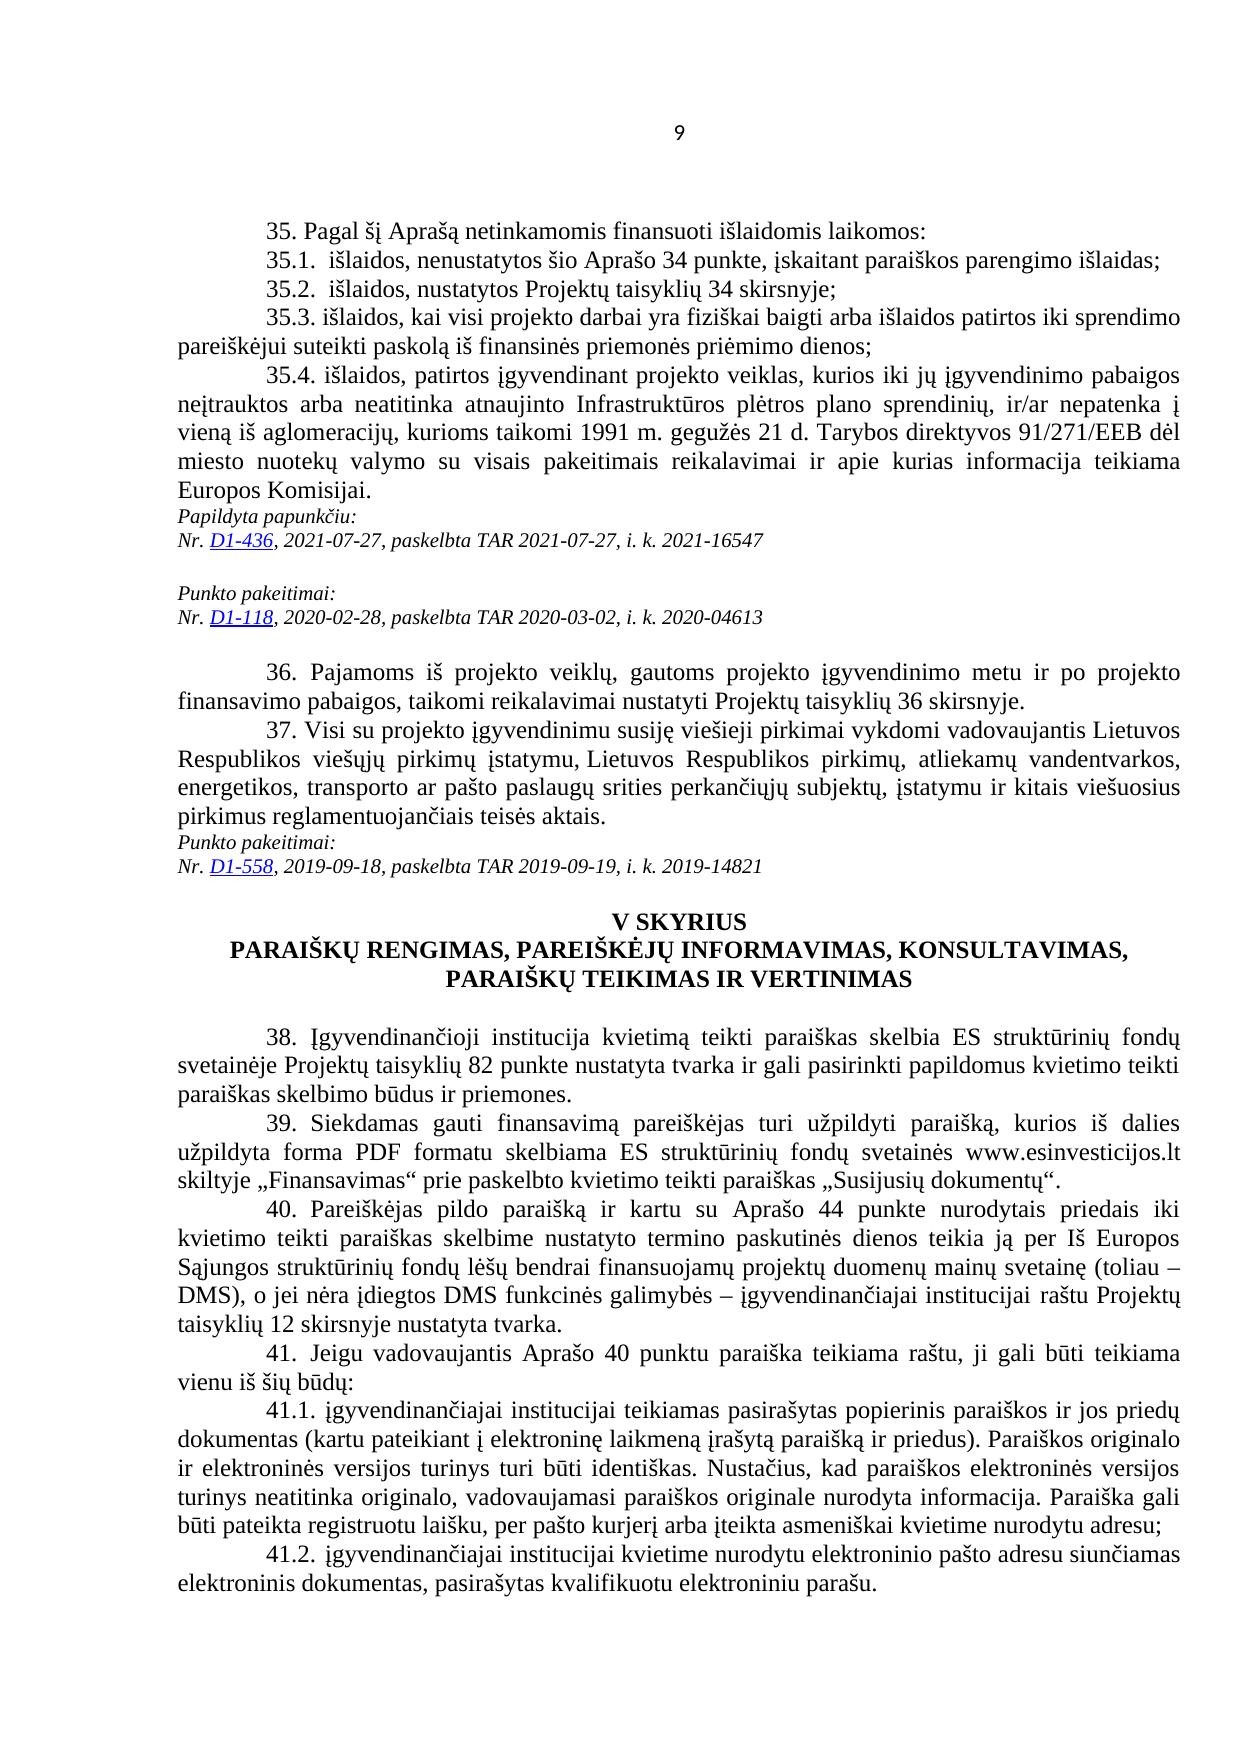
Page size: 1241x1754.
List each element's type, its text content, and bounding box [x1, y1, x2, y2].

text 38. Įgyvendinančioji institucija kvietimą teikti paraiškas skelbia ES struktūrinių fondų svetainėje Projektų taisyklių 82 punkte nustatyta tvarka ir gali pasirinkti papildomus kvietimo teikti paraiškas skelbimo būdus ir priemones. [177, 1022, 1181, 1108]
text 41.1. įgyvendinančiajai institucijai teikiamas pasirašytas popierinis paraiškos ir jos priedų dokumentas (kartu pateikiant į elektroninę laikmeną įrašytą paraišką ir priedus). Paraiškos originalo ir elektroninės versijos turinys turi būti identiškas. Nustačius, kad paraiškos elektroninės versijos turinys neatitinka originalo, vadovaujamasi paraiškos originale nurodyta informacija. Paraiška gali būti pateikta registruotu laišku, per pašto kurjerį arba įteikta asmeniškai kvietime nurodytu adresu; [177, 1396, 1181, 1539]
text 41.2. įgyvendinančiajai institucijai kvietime nurodytu elektroninio pašto adresu siunčiamas elektroninis dokumentas, pasirašytas kvalifikuotu elektroniniu parašu. [177, 1539, 1181, 1597]
text 40. Pareiškėjas pildo paraišką ir kartu su Aprašo 44 punkte nurodytais priedais iki kvietimo teikti paraiškas skelbime nustatyto termino paskutinės dienos teikia ją per Iš Europos Sąjungos struktūrinių fondų lėšų bendrai finansuojamų projektų duomenų mainų svetainę (toliau – DMS), o jei nėra įdiegtos DMS funkcinės galimybės – įgyvendinančiajai institucijai raštu Projektų taisyklių 12 skirsnyje nustatyta tvarka. [177, 1194, 1181, 1338]
text 35. Pagal šį Aprašą netinkamomis finansuoti išlaidomis laikomos: [177, 216, 1181, 245]
text Nr. D1-118, 2020-02-28, paskelbta TAR 2020-03-02, i. k. 2020-04613 [177, 604, 1181, 629]
text 39. Siekdamas gauti finansavimą pareiškėjas turi užpildyti paraišką, kurios iš dalies užpildyta forma PDF formatu skelbiama ES struktūrinių fondų svetainės www.esinvesticijos.lt skiltyje „Finansavimas“ prie paskelbto kvietimo teikti paraiškas „Susijusių dokumentų“. [177, 1108, 1181, 1194]
text 35.2. išlaidos, nustatytos Projektų taisyklių 34 skirsnyje; [177, 274, 1181, 302]
text Punkto pakeitimai: [177, 830, 1181, 854]
text V SKYRIUS [177, 907, 1181, 936]
text Nr. D1-436, 2021-07-27, paskelbta TAR 2021-07-27, i. k. 2021-16547 [177, 528, 1181, 552]
text 41. Jeigu vadovaujantis Aprašo 40 punktu paraiška teikiama raštu, ji gali būti teikiama vienu iš šių būdų: [177, 1338, 1181, 1396]
text 35.3. išlaidos, kai visi projekto darbai yra fiziškai baigti arba išlaidos patirtos iki sprendimo pareiškėjui suteikti paskolą iš finansinės priemonės priėmimo dienos; [177, 302, 1181, 360]
text 37. Visi su projekto įgyvendinimu susiję viešieji pirkimai vykdomi vadovaujantis Lietuvos Respublikos viešųjų pirkimų įstatymu, Lietuvos Respublikos pirkimų, atliekamų vandentvarkos, energetikos, transporto ar pašto paslaugų srities perkančiųjų subjektų, įstatymu ir kitais viešuosius pirkimus reglamentuojančiais teisės aktais. [177, 715, 1181, 830]
text 35.4. išlaidos, patirtos įgyvendinant projekto veiklas, kurios iki jų įgyvendinimo pabaigos neįtrauktos arba neatitinka atnaujinto Infrastruktūros plėtros plano sprendinių, ir/ar nepatenka į vieną iš aglomeracijų, kurioms taikomi 1991 m. gegužės 21 d. Tarybos direktyvos 91/271/EEB dėl miesto nuotekų valymo su visais pakeitimais reikalavimai ir apie kurias informacija teikiama Europos Komisijai. [177, 360, 1181, 504]
text 35.1. išlaidos, nenustatytos šio Aprašo 34 punkte, įskaitant paraiškos parengimo išlaidas; [177, 245, 1181, 274]
text PARAIŠKŲ RENGIMAS, PAREIŠKĖJŲ INFORMAVIMAS, KONSULTAVIMAS, PARAIŠKŲ TEIKIMAS IR VERTINIMAS [177, 936, 1181, 993]
text Papildyta papunkčiu: [177, 504, 1181, 528]
text 36. Pajamoms iš projekto veiklų, gautoms projekto įgyvendinimo metu ir po projekto finansavimo pabaigos, taikomi reikalavimai nustatyti Projektų taisyklių 36 skirsnyje. [177, 657, 1181, 715]
text Nr. D1-558, 2019-09-18, paskelbta TAR 2019-09-19, i. k. 2019-14821 [177, 854, 1181, 878]
text Punkto pakeitimai: [177, 581, 1181, 604]
